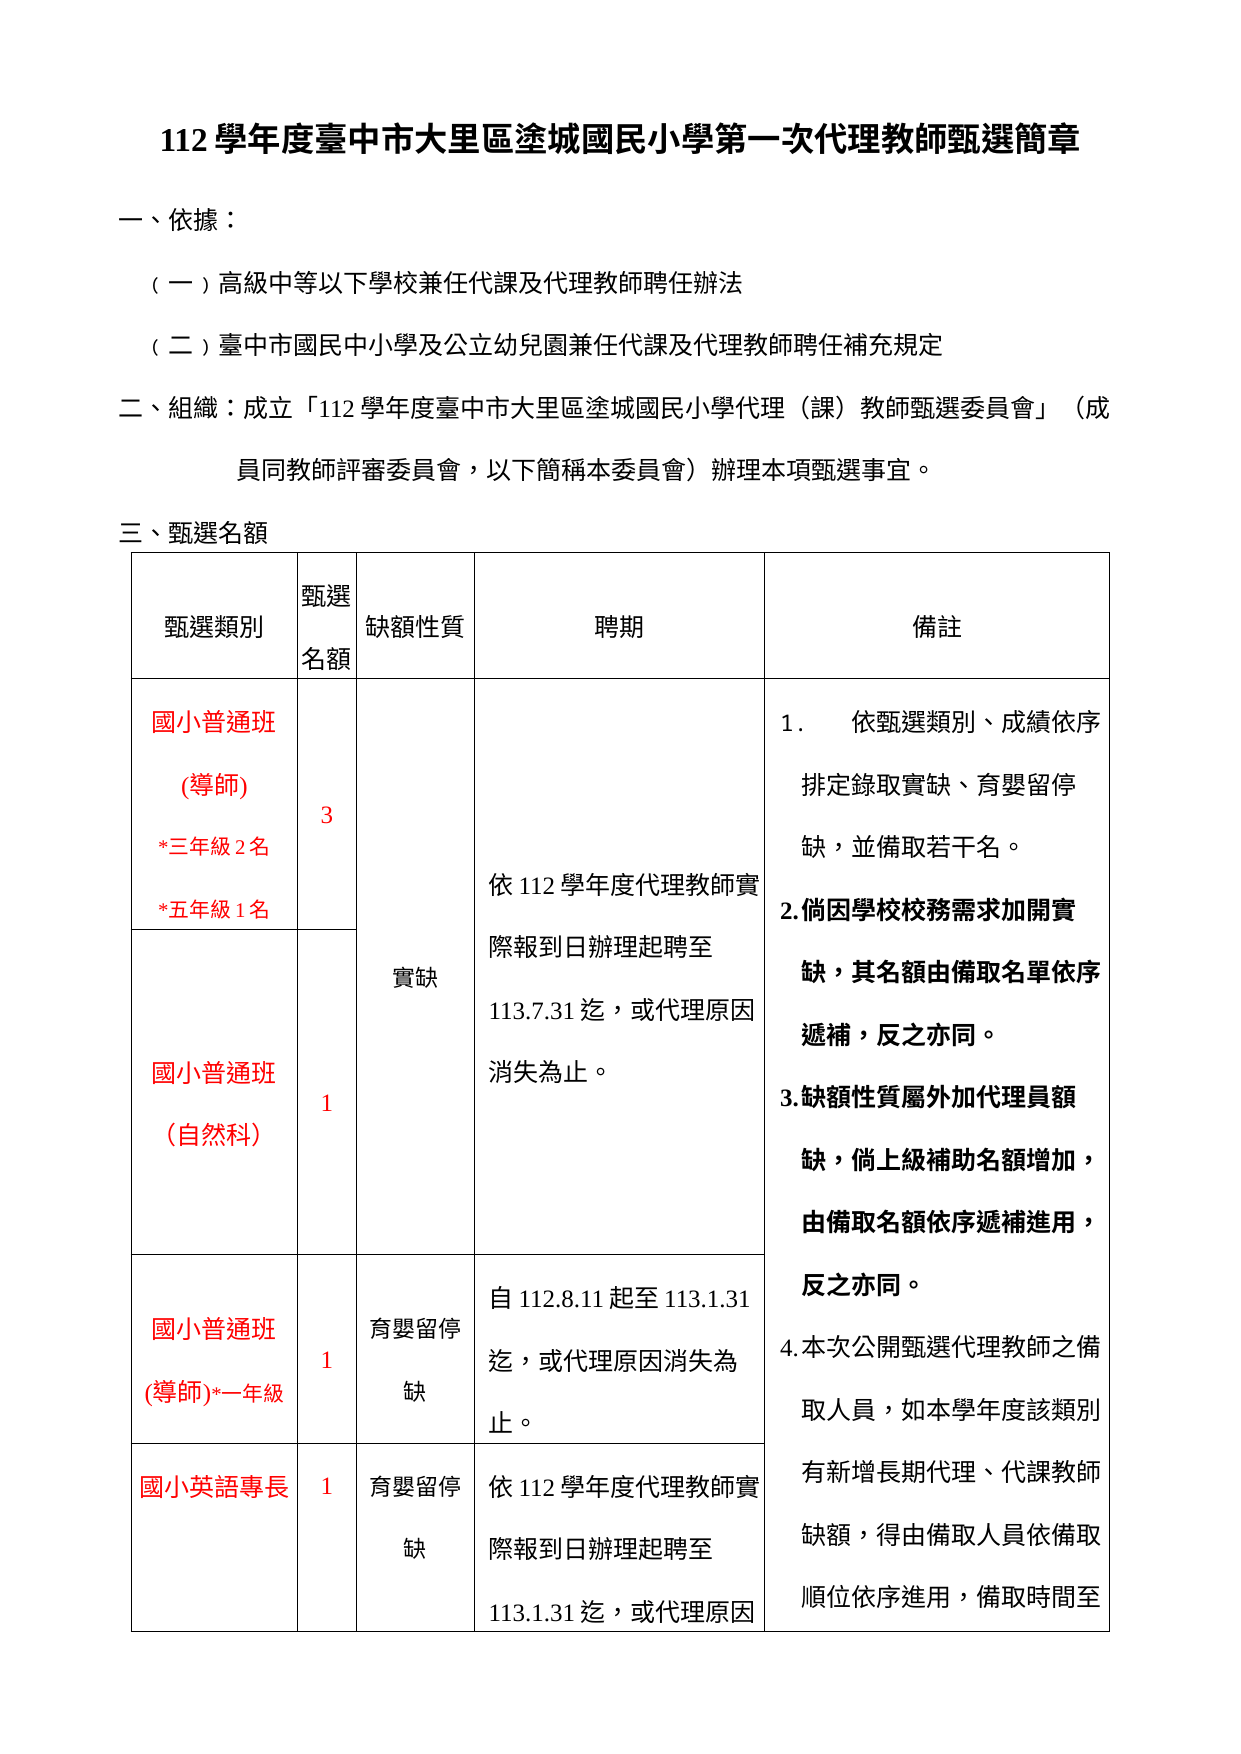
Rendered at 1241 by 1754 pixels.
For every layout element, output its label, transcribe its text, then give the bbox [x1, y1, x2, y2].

table_cell 1 [298, 930, 356, 1254]
table_cell 國小英語專長 [132, 1444, 297, 1631]
table_cell 依112學年度代理教師實際報到日辦理起聘至113.1.31迄，或代理原因 [475, 1444, 764, 1631]
table_cell 3 [298, 679, 356, 929]
table_cell 依112學年度代理教師實際報到日辦理起聘至113.7.31迄，或代理原因消失為止。 [475, 679, 764, 1254]
text 一、依據： [118, 177, 1122, 239]
table_header 備註 [765, 553, 1109, 678]
table_cell 1 [298, 1255, 356, 1443]
table_header 甄選名額 [298, 553, 356, 678]
text ﹙二﹚臺中市國民中小學及公立幼兒園兼任代課及代理教師聘任補充規定 [143, 302, 1122, 364]
text 二、組織：成立「112學年度臺中市大里區塗城國民小學代理（課）教師甄選委員會」（成員同教師評審委員會，以下簡稱本委員會）辦理本項甄選事宜。 [118, 364, 1122, 489]
table_cell 育嬰留停缺 [357, 1255, 474, 1443]
table_cell 實缺 [357, 679, 474, 1254]
text 三、甄選名額 [118, 489, 1122, 552]
table_cell 依甄選類別、成績依序排定錄取實缺、育嬰留停缺，並備取若干名。 倘因學校校務需求加開實缺，其名額由備取名單依序遞補，反之亦同。 缺額性質屬外加代理員額缺，倘上級補助名額增加，由備取名額依序遞補進用，反之亦同。 本次公開甄選代理教師之備取人員，如本學年度該類別有新增長期代理、代課教師缺額，得由備取人員依備取順位依序進用，備取時間至113年4月30日止。 以上人員實際授課內容仍依學校實際需求彈性調配，並需配合學校安排相關活動之協助。 [765, 679, 1109, 1631]
table_header 甄選類別 [132, 553, 297, 678]
table_cell 國小普通班 （自然科） [132, 930, 297, 1254]
table_cell 1 [298, 1444, 356, 1631]
table_header 缺額性質 [357, 553, 474, 678]
text 112學年度臺中市大里區塗城國民小學第一次代理教師甄選簡章 [118, 96, 1122, 158]
table_cell 國小普通班 (導師) *三年級2名 *五年級1名 [132, 679, 297, 929]
table_cell 國小普通班 (導師)*一年級 [132, 1255, 297, 1443]
table_cell 育嬰留停缺 [357, 1444, 474, 1631]
table_header 聘期 [475, 553, 764, 678]
table_cell 自112.8.11起至113.1.31迄，或代理原因消失為止。 [475, 1255, 764, 1443]
text ﹙一﹚高級中等以下學校兼任代課及代理教師聘任辦法 [143, 239, 1122, 302]
